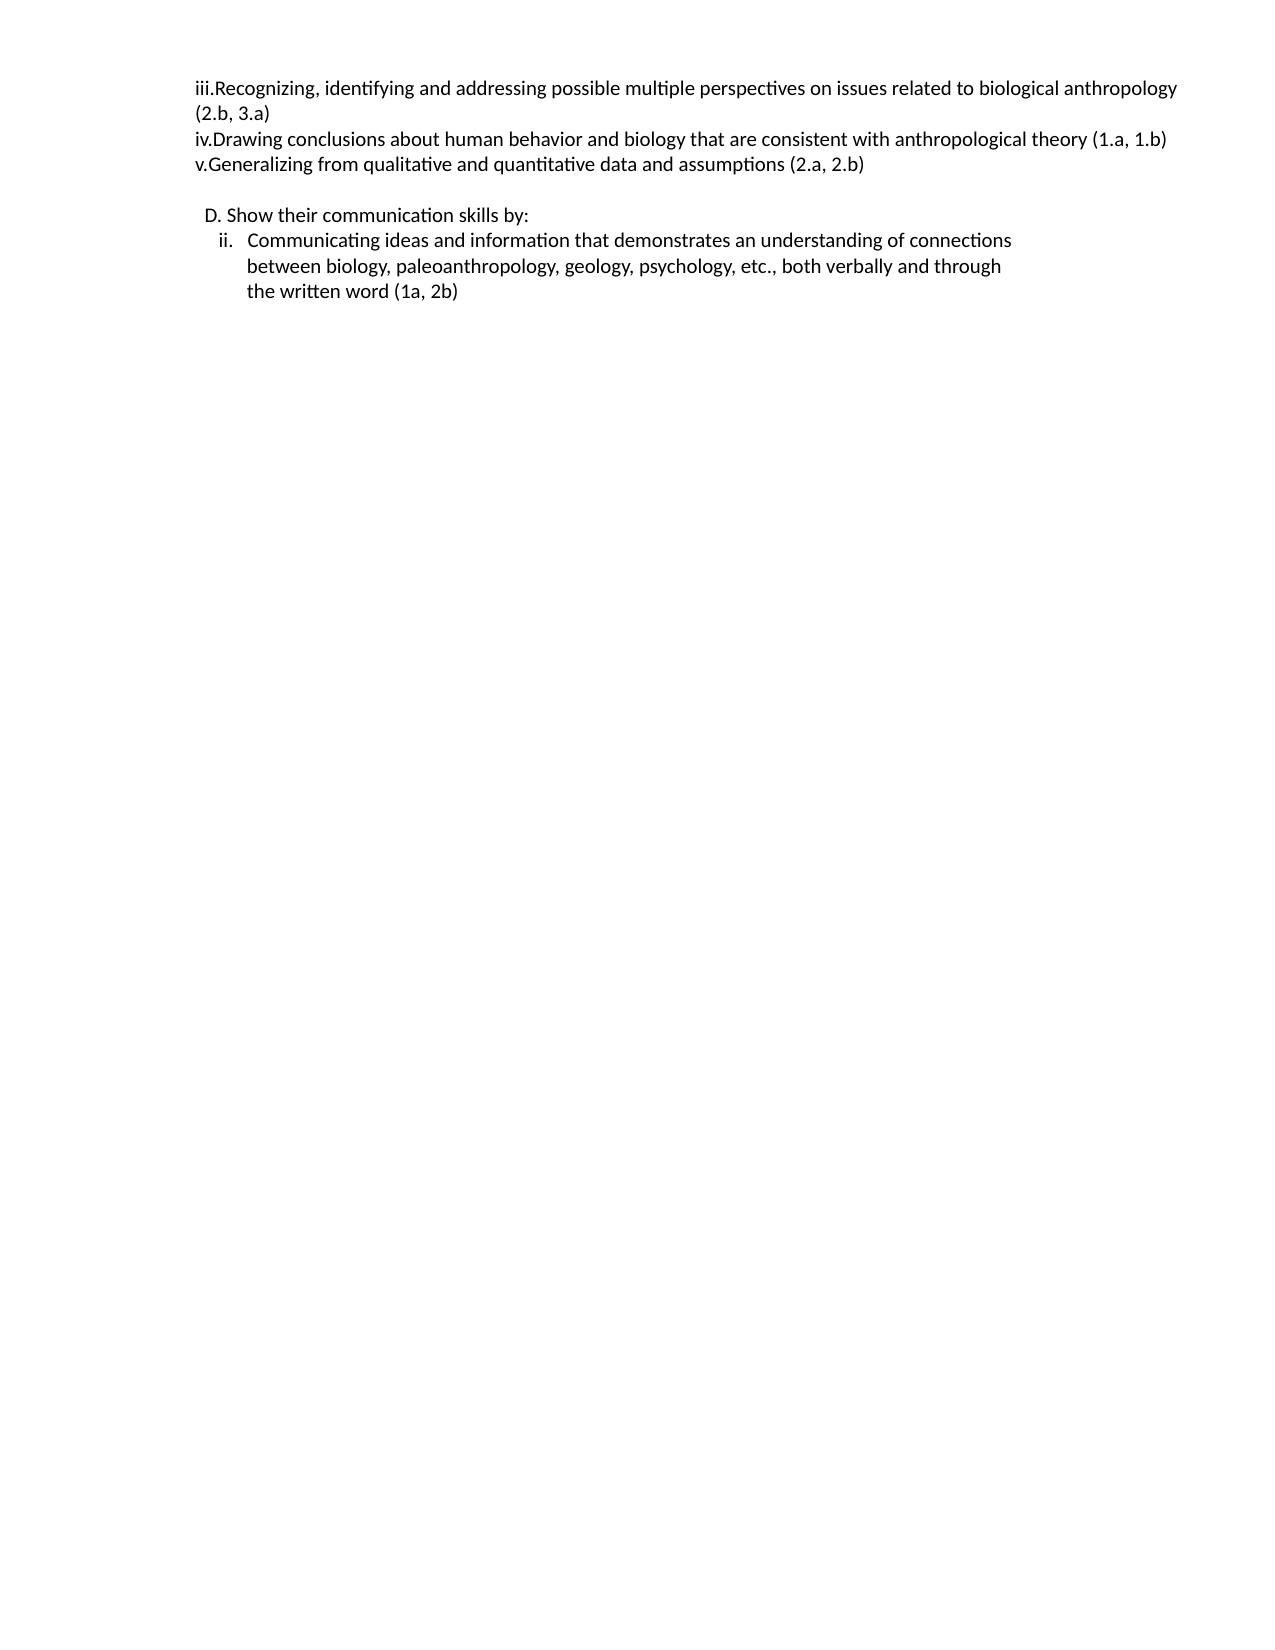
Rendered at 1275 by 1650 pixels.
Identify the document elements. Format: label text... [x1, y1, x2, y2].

list D. Show their communication skills by: [120, 202, 1200, 227]
list ii. Communicating ideas and information that demonstrates an understanding of connections [120, 227, 1200, 253]
list Generalizing from qualitative and quantitative data and assumptions (2.a, 2.b) [195, 151, 1200, 177]
list the written word (1a, 2b) [120, 278, 1200, 304]
list Drawing conclusions about human behavior and biology that are consistent with anthropological theory (1.a, 1.b) [195, 126, 1200, 151]
list between biology, paleoanthropology, geology, psychology, etc., both verbally and through [120, 253, 1200, 278]
list Recognizing, identifying and addressing possible multiple perspectives on issues related to biological anthropology (2.b, 3.a) [195, 75, 1200, 126]
